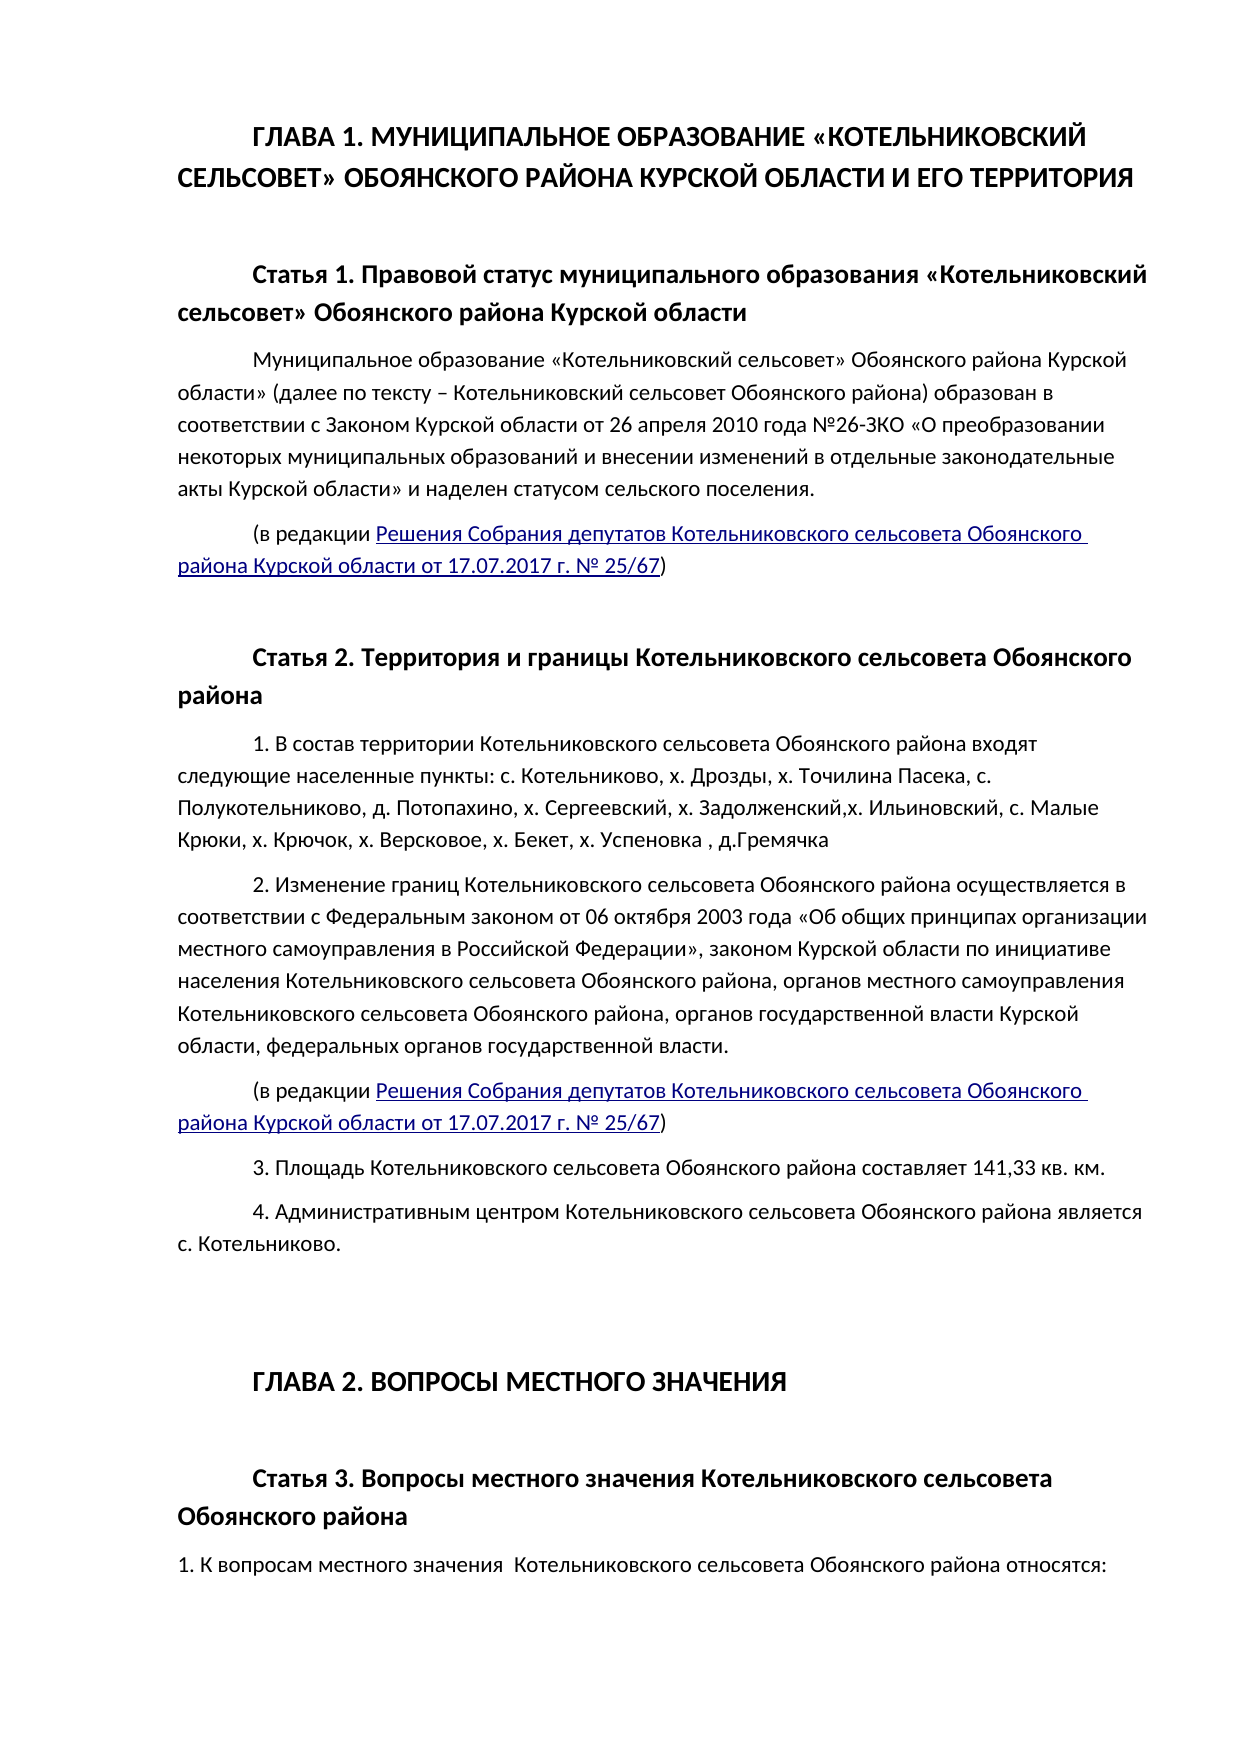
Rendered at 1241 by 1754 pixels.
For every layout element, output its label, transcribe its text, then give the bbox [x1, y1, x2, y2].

text ГЛАВА 1. МУНИЦИПАЛЬНОЕ ОБРАЗОВАНИЕ «КОТЕЛЬНИКОВСКИЙ СЕЛЬСОВЕТ» ОБОЯНСКОГО РАЙОНА КУРСКОЙ ОБЛАСТИ И ЕГО ТЕРРИТОРИЯ [177, 118, 1152, 195]
text 1. К вопросам местного значения Котельниковского сельсовета Обоянского района относятся: [177, 1550, 1152, 1578]
text (в редакции Решения Собрания депутатов Котельниковского сельсовета Обоянского района Курской области от 17.07.2017 г. № 25/67) [177, 519, 1152, 579]
text 4. Административным центром Котельниковского сельсовета Обоянского района является с. Котельниково. [177, 1197, 1152, 1257]
text 2. Изменение границ Котельниковского сельсовета Обоянского района осуществляется в соответствии с Федеральным законом от 06 октября 2003 года «Об общих принципах организации местного самоуправления в Российской Федерации», законом Курской области по инициативе населения Котельниковского сельсовета Обоянского района, органов местного самоуправления Котельниковского сельсовета Обоянского района, органов государственной власти Курской области, федеральных органов государственной власти. [177, 870, 1152, 1059]
text Статья 1. Правовой статус муниципального образования «Котельниковский сельсовет» Обоянского района Курской области [177, 257, 1152, 328]
text Статья 2. Территория и границы Котельниковского сельсовета Обоянского района [177, 641, 1152, 711]
text (в редакции Решения Собрания депутатов Котельниковского сельсовета Обоянского района Курской области от 17.07.2017 г. № 25/67) [177, 1076, 1152, 1136]
text ГЛАВА 2. ВОПРОСЫ МЕСТНОГО ЗНАЧЕНИЯ [177, 1363, 1152, 1399]
text Муниципальное образование «Котельниковский сельсовет» Обоянского района Курской области» (далее по тексту – Котельниковский сельсовет Обоянского района) образован в соответствии с Законом Курской области от 26 апреля 2010 года №26-ЗКО «О преобразовании некоторых муниципальных образований и внесении изменений в отдельные законодательные акты Курской области» и наделен статусом сельского поселения. [177, 346, 1152, 502]
text 1. В состав территории Котельниковского сельсовета Обоянского района входят следующие населенные пункты: с. Котельниково, х. Дрозды, х. Точилина Пасека, с. Полукотельниково, д. Потопахино, х. Сергеевский, х. Задолженский,х. Ильиновский, с. Малые Крюки, х. Крючок, х. Версковое, х. Бекет, х. Успеновка , д.Гремячка [177, 729, 1152, 853]
text 3. Площадь Котельниковского сельсовета Обоянского района составляет 141,33 кв. км. [177, 1153, 1152, 1181]
text Статья 3. Вопросы местного значения Котельниковского сельсовета Обоянского района [177, 1462, 1152, 1533]
